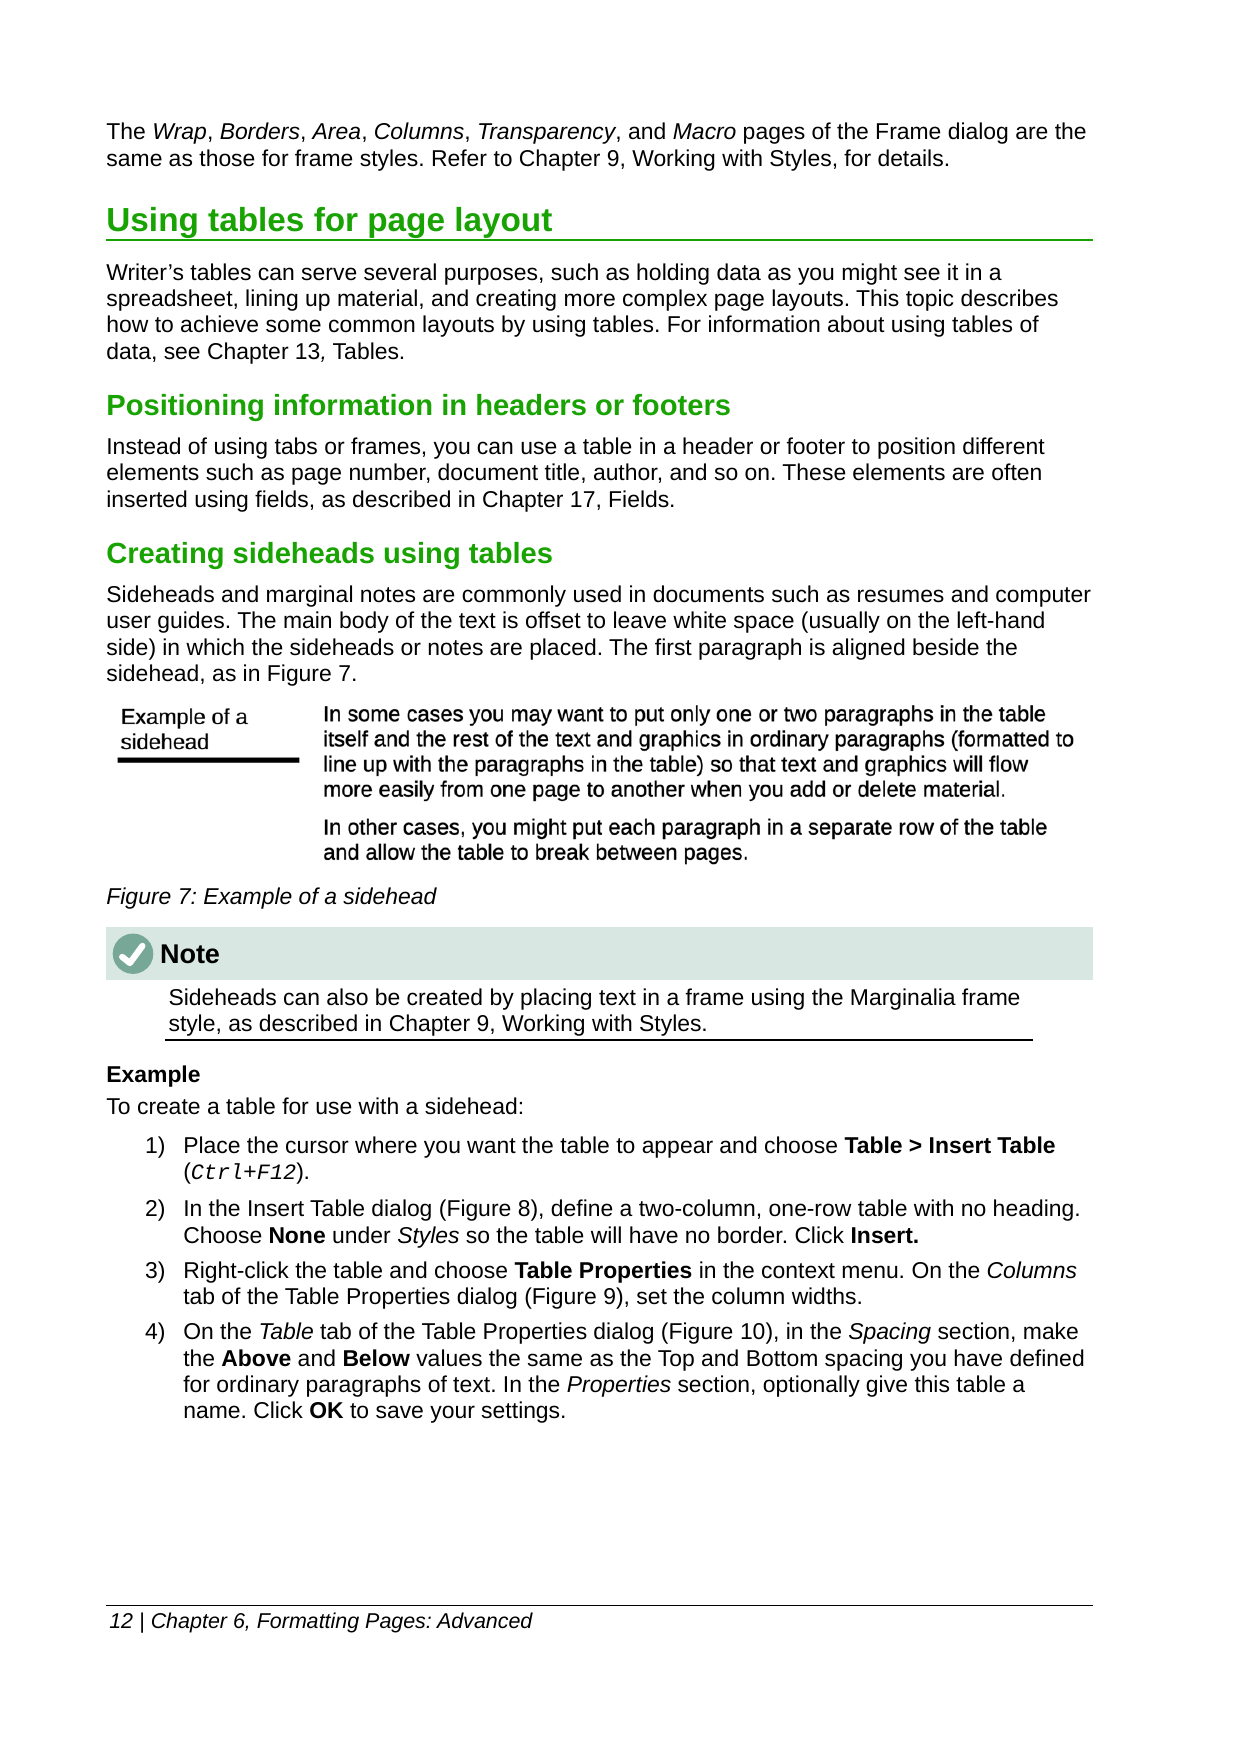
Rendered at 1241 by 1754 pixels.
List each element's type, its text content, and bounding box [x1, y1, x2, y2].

text Instead of using tabs or frames, you can use a table in a header or footer to position different elements such as page number, document title, author, and so on. These elements are often inserted using fields, as described in Chapter 17, Fields. [106, 433, 1093, 512]
list Right-click the table and choose Table Properties in the context menu. On the Columns tab of the Table Properties dialog (Figure 9), set the column widths. [165, 1257, 1093, 1309]
text Writer’s tables can serve several purposes, such as holding data as you might see it in a spreadsheet, lining up material, and creating more complex page layouts. This topic describes how to achieve some common layouts by using tables. For information about using tables of data, see Chapter 13, Tables. [106, 258, 1093, 364]
text Sideheads and marginal notes are commonly used in documents such as resumes and computer user guides. The main body of the text is offset to leave white space (usually on the left-hand side) in which the sideheads or notes are placed. The first paragraph is aligned beside the sidehead, as in Figure 7. [106, 581, 1093, 686]
list To create a table for use with a sidehead: [106, 1093, 1093, 1119]
text The Wrap, Borders, Area, Columns, Transparency, and Macro pages of the Frame dialog are the same as those for frame styles. Refer to Chapter 9, Working with Styles, for details. [106, 118, 1093, 171]
text Figure 7: Example of a sidehead [106, 883, 1093, 909]
subtitle Creating sideheads using tables [106, 536, 1093, 569]
subtitle Positioning information in headers or footers [106, 388, 1093, 421]
text Sideheads can also be created by placing text in a frame using the Marginalia frame style, as described in Chapter 9, Working with Styles. [165, 980, 1033, 1039]
list On the Table tab of the Table Properties dialog (Figure 10), in the Spacing section, make the Above and Below values the same as the Top and Bottom spacing you have defined for ordinary paragraphs of text. In the Properties section, optionally give this table a name. Click OK to save your settings. [165, 1318, 1093, 1424]
list In the Insert Table dialog (Figure 8), define a two-column, one-row table with no heading. Choose None under Styles so the table will have no border. Click Insert. [165, 1195, 1093, 1248]
picture [106, 698, 1093, 871]
list Place the cursor where you want the table to appear and choose Table > Insert Table (Ctrl+F12). [165, 1132, 1093, 1186]
subtitle Example [106, 1061, 1093, 1087]
subtitle Using tables for page layout [106, 200, 1093, 239]
subtitle Note [106, 927, 1093, 980]
